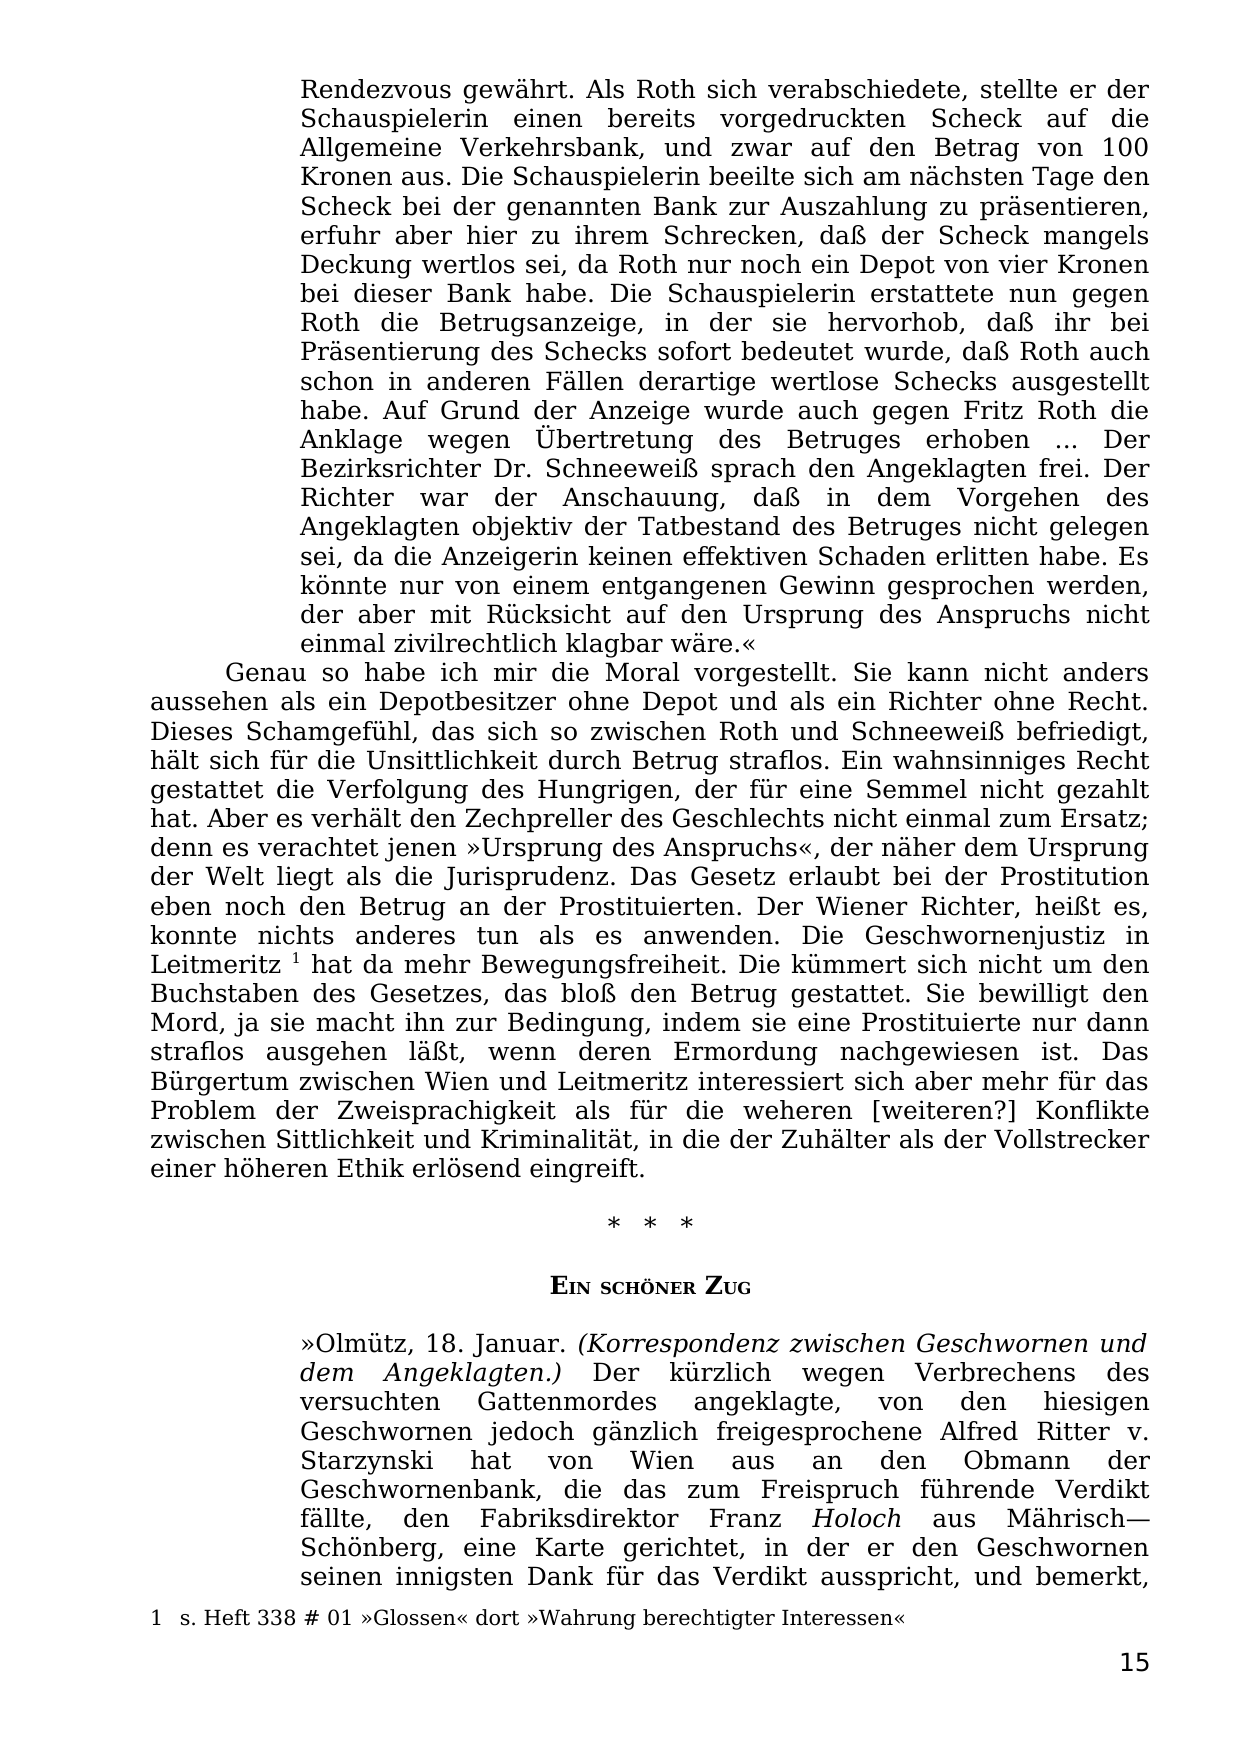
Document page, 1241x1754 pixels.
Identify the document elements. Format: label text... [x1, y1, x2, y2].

text Rendezvous gewährt. Als Roth sich verabschiedete, stellte er der Schauspielerin einen bereits vorgedruckten Scheck auf die Allgemeine Verkehrsbank, und zwar auf den Betrag von 100 Kronen aus. Die Schauspielerin beeilte sich am nächsten Tage den Scheck bei der genannten Bank zur Auszahlung zu präsentieren, erfuhr aber hier zu ihrem Schrecken, daß der Scheck mangels Deckung wertlos sei, da Roth nur noch ein Depot von vier Kronen bei dieser Bank habe. Die Schauspielerin erstattete nun gegen Roth die Betrugsanzeige, in der sie hervorhob, daß ihr bei Präsentierung des Schecks sofort bedeutet wurde, daß Roth auch schon in anderen Fällen derartige wertlose Schecks ausgestellt habe. Auf Grund der Anzeige wurde auch gegen Fritz Roth die Anklage wegen Übertretung des Betruges erhoben ... Der Bezirksrichter Dr. Schneeweiß sprach den Angeklagten frei. Der Richter war der Anschauung, daß in dem Vorgehen des Angeklagten objektiv der Tatbestand des Betruges nicht gelegen sei, da die Anzeigerin keinen effektiven Schaden erlitten habe. Es könnte nur von einem entgangenen Gewinn gesprochen werden, der aber mit Rücksicht auf den Ursprung des Anspruchs nicht einmal zivilrechtlich klagbar wäre.« [300, 75, 1151, 658]
text s. Heft 338 # 01 »Glossen« dort »Wahrung berechtigter Interessen« [150, 1606, 1151, 1631]
text »Olmütz, 18. Januar. (Korrespondenz zwischen Geschwornen und dem Angeklagten.) Der kürzlich wegen Verbrechens des versuchten Gattenmordes angeklagte, von den hiesigen Geschwornen jedoch gänzlich freigesprochene Alfred Ritter v. Starzynski hat von Wien aus an den Obmann der Geschwornenbank, die das zum Freispruch führende Verdikt fällte, den Fabriksdirektor Franz Holoch aus Mährisch—Schönberg, eine Karte gerichtet, in der er den Geschwornen seinen innigsten Dank für das Verdikt ausspricht, und bemerkt, [300, 1329, 1151, 1592]
text Ein schöner Zug [150, 1242, 1151, 1300]
text Genau so habe ich mir die Moral vorgestellt. Sie kann nicht anders aussehen als ein Depotbesitzer ohne Depot und als ein Richter ohne Recht. Dieses Schamgefühl, das sich so zwischen Roth und Schneeweiß befriedigt, hält sich für die Unsittlichkeit durch Betrug straflos. Ein wahnsinniges Recht gestattet die Verfolgung des Hungrigen, der für eine Semmel nicht gezahlt hat. Aber es verhält den Zechpreller des Geschlechts nicht einmal zum Ersatz; denn es verachtet jenen »Ursprung des Anspruchs«, der näher dem Ursprung der Welt liegt als die Jurisprudenz. Das Gesetz erlaubt bei der Prostitution eben noch den Betrug an der Prostituierten. Der Wiener Richter, heißt es, konnte nichts anderes tun als es anwenden. Die Geschwornenjustiz in Leitmeritz hat da mehr Bewegungsfreiheit. Die kümmert sich nicht um den Buchstaben des Gesetzes, das bloß den Betrug gestattet. Sie bewilligt den Mord, ja sie macht ihn zur Bedingung, indem sie eine Prostituierte nur dann straflos ausgehen läßt, wenn deren Ermordung nachgewiesen ist. Das Bürgertum zwischen Wien und Leitmeritz interessiert sich aber mehr für das Problem der Zweisprachigkeit als für die weheren [weiteren?] Konflikte zwischen Sittlichkeit und Kriminalität, in die der Zuhälter als der Vollstrecker einer höheren Ethik erlösend eingreift. [150, 658, 1151, 1183]
text * * * [150, 1212, 1151, 1242]
